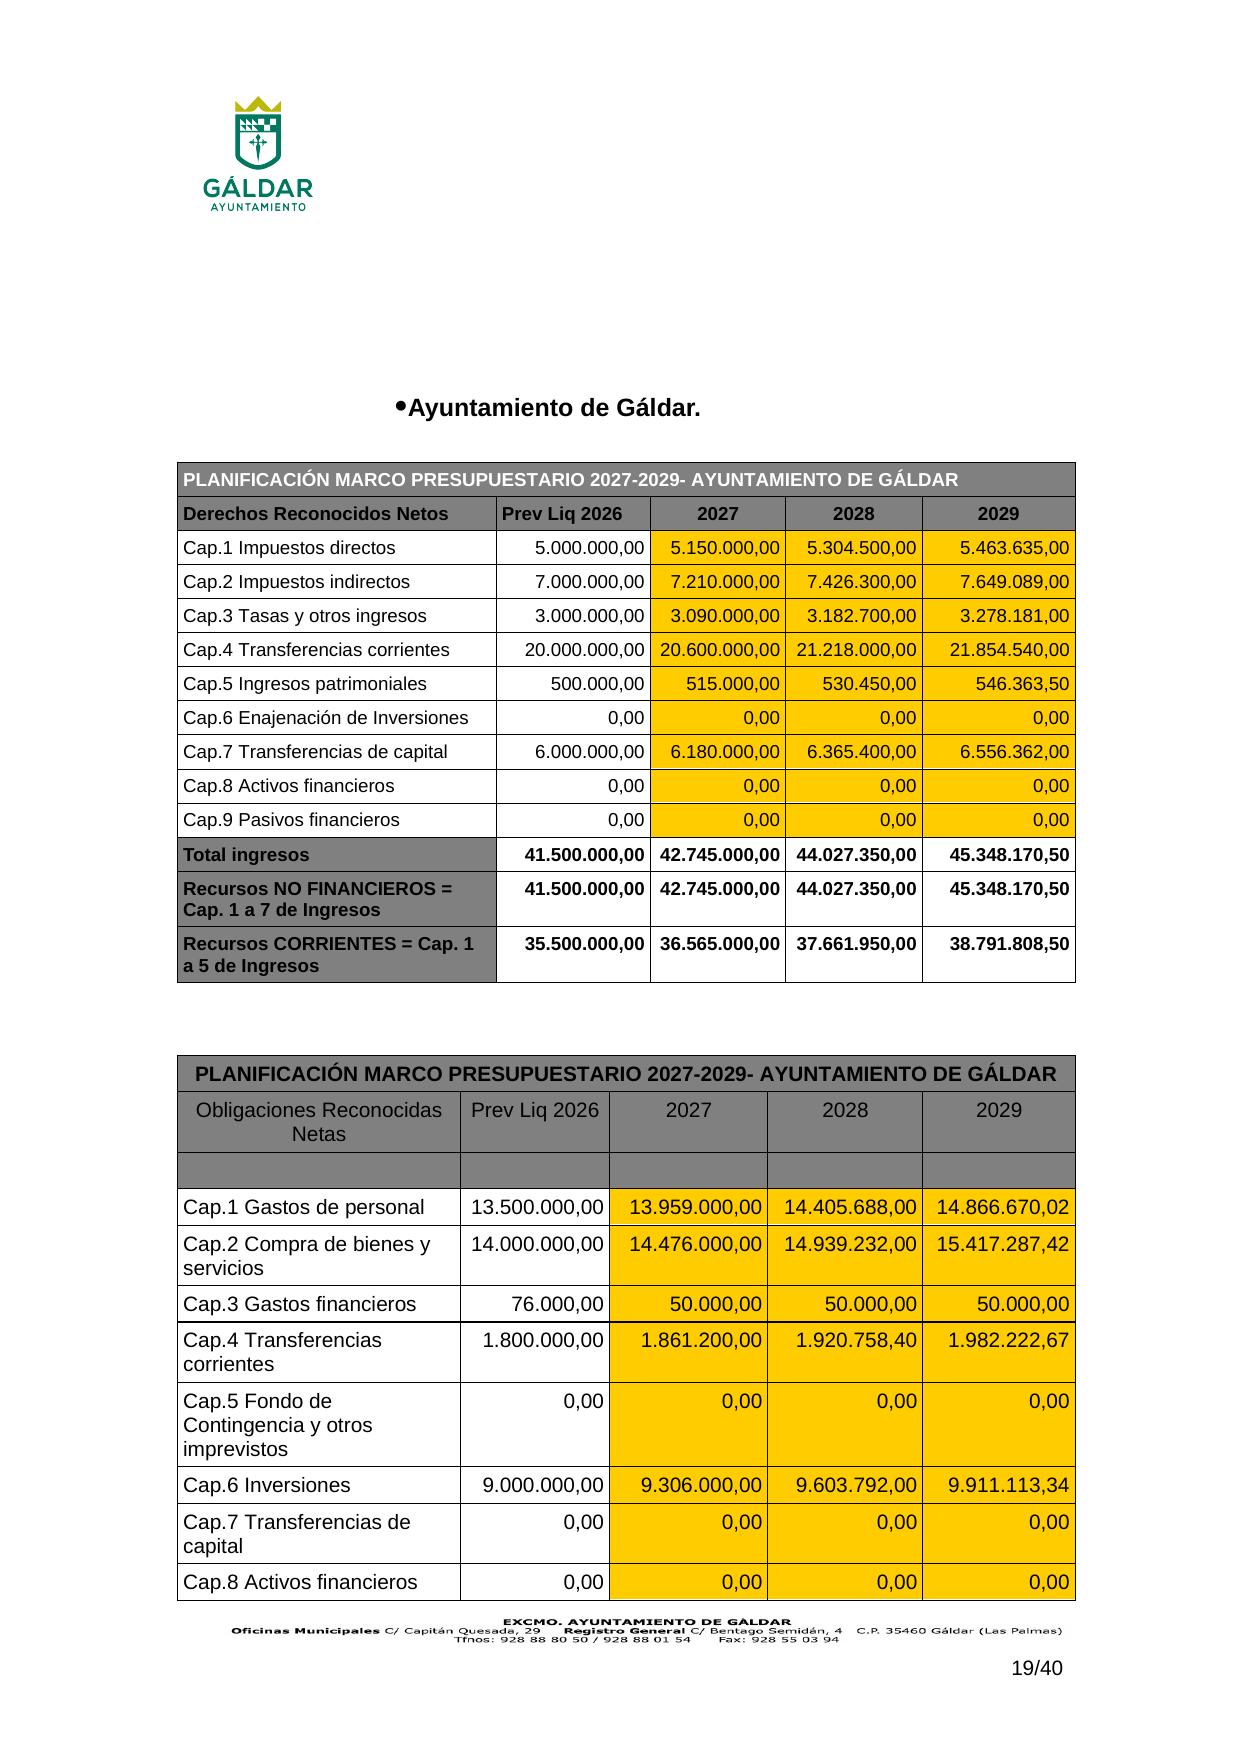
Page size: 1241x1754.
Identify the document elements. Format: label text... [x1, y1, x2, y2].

table_cell Cap.6 Enajenación de Inversiones [178, 701, 496, 734]
table_cell 21.218.000,00 [786, 633, 922, 666]
table_cell 0,00 [651, 804, 785, 837]
table_cell [768, 1153, 922, 1188]
table_cell Cap.3 Tasas y otros ingresos [178, 599, 496, 632]
table_cell 1.982.222,67 [923, 1323, 1075, 1382]
table_cell 500.000,00 [497, 667, 650, 700]
table_cell Cap.6 Inversiones [178, 1467, 460, 1503]
table_cell Prev Liq 2026 [461, 1092, 609, 1152]
table_cell Cap.5 Fondo de Contingencia y otros imprevistos [178, 1383, 460, 1466]
table_cell 14.405.688,00 [768, 1189, 922, 1224]
table_cell Recursos NO FINANCIEROS = Cap. 1 a 7 de Ingresos [178, 872, 496, 926]
table_cell 3.278.181,00 [923, 599, 1075, 632]
list Ayuntamiento de Gáldar. [396, 393, 1063, 423]
table_cell Cap.2 Compra de bienes y servicios [178, 1226, 460, 1285]
table_cell 0,00 [786, 770, 922, 802]
table_cell 0,00 [461, 1383, 609, 1466]
table_cell 1.800.000,00 [461, 1323, 609, 1382]
table_cell [610, 1153, 767, 1188]
table_cell Obligaciones Reconocidas Netas [178, 1092, 460, 1152]
table_cell Total ingresos [178, 838, 496, 871]
table_cell 20.000.000,00 [497, 633, 650, 666]
table_cell 0,00 [651, 770, 785, 802]
table_cell Recursos CORRIENTES = Cap. 1 a 5 de Ingresos [178, 927, 496, 982]
table_cell 45.348.170,50 [923, 872, 1075, 926]
table_cell 45.348.170,50 [923, 838, 1075, 871]
table_cell [461, 1153, 609, 1188]
table_cell 44.027.350,00 [786, 838, 922, 871]
table_cell [923, 1153, 1075, 1188]
table_cell 37.661.950,00 [786, 927, 922, 982]
table_cell 0,00 [610, 1564, 767, 1599]
table_cell 1.861.200,00 [610, 1323, 767, 1382]
table_cell 5.000.000,00 [497, 531, 650, 564]
table_cell 0,00 [610, 1504, 767, 1563]
table_cell 515.000,00 [651, 667, 785, 700]
table_cell [178, 1153, 460, 1188]
table_cell 0,00 [923, 701, 1075, 734]
table_cell 14.866.670,02 [923, 1189, 1075, 1224]
table_cell 14.939.232,00 [768, 1226, 922, 1285]
table_cell 0,00 [786, 804, 922, 837]
table_cell 2028 [786, 497, 922, 530]
table_cell 0,00 [923, 1504, 1075, 1563]
table_cell 15.417.287,42 [923, 1226, 1075, 1285]
table_cell Cap.4 Transferencias corrientes [178, 633, 496, 666]
table_header PLANIFICACIÓN MARCO PRESUPUESTARIO 2027-2029- AYUNTAMIENTO DE GÁLDAR [178, 463, 1075, 496]
table_cell 0,00 [497, 770, 650, 802]
table_cell 13.500.000,00 [461, 1189, 609, 1224]
table_cell 0,00 [651, 701, 785, 734]
table_cell 0,00 [461, 1564, 609, 1599]
table_cell Cap.4 Transferencias corrientes [178, 1323, 460, 1382]
table_cell 0,00 [497, 701, 650, 734]
picture [234, 1618, 1071, 1643]
table_cell 7.000.000,00 [497, 565, 650, 598]
table_cell 42.745.000,00 [651, 838, 785, 871]
table_cell 546.363,50 [923, 667, 1075, 700]
table_cell 20.600.000,00 [651, 633, 785, 666]
table_cell 3.182.700,00 [786, 599, 922, 632]
table_cell 0,00 [923, 770, 1075, 802]
table_cell 2027 [651, 497, 785, 530]
table_cell 6.365.400,00 [786, 735, 922, 768]
table_cell 76.000,00 [461, 1286, 609, 1321]
table_cell Cap.7 Transferencias de capital [178, 1504, 460, 1563]
table_cell 0,00 [461, 1504, 609, 1563]
table_cell 36.565.000,00 [651, 927, 785, 982]
table_cell 14.476.000,00 [610, 1226, 767, 1285]
table_cell 5.463.635,00 [923, 531, 1075, 564]
table_cell Cap.1 Impuestos directos [178, 531, 496, 564]
table_cell 530.450,00 [786, 667, 922, 700]
table_cell 7.649.089,00 [923, 565, 1075, 598]
table_cell 41.500.000,00 [497, 872, 650, 926]
table_cell 0,00 [786, 701, 922, 734]
table_cell 3.090.000,00 [651, 599, 785, 632]
table_cell Cap.5 Ingresos patrimoniales [178, 667, 496, 700]
table_cell 3.000.000,00 [497, 599, 650, 632]
table_cell Cap.9 Pasivos financieros [178, 804, 496, 837]
table_cell 0,00 [610, 1383, 767, 1466]
table_cell 6.000.000,00 [497, 735, 650, 768]
table_cell 6.556.362,00 [923, 735, 1075, 768]
table_cell 7.210.000,00 [651, 565, 785, 598]
table_cell 50.000,00 [768, 1286, 922, 1321]
table_cell Cap.1 Gastos de personal [178, 1189, 460, 1224]
picture [184, 73, 331, 234]
table_cell Cap.8 Activos financieros [178, 770, 496, 802]
table_cell 0,00 [497, 804, 650, 837]
table_cell 38.791.808,50 [923, 927, 1075, 982]
table_cell 0,00 [923, 804, 1075, 837]
table_cell Cap.8 Activos financieros [178, 1564, 460, 1599]
table_cell 9.911.113,34 [923, 1467, 1075, 1503]
table_cell 21.854.540,00 [923, 633, 1075, 666]
table_cell 9.603.792,00 [768, 1467, 922, 1503]
table_cell 14.000.000,00 [461, 1226, 609, 1285]
table_cell 0,00 [768, 1504, 922, 1563]
table_cell 50.000,00 [923, 1286, 1075, 1321]
table_cell 0,00 [768, 1564, 922, 1599]
table_cell 5.150.000,00 [651, 531, 785, 564]
table_cell 44.027.350,00 [786, 872, 922, 926]
table_header PLANIFICACIÓN MARCO PRESUPUESTARIO 2027-2029- AYUNTAMIENTO DE GÁLDAR [178, 1056, 1075, 1091]
table_cell 2028 [768, 1092, 922, 1152]
table_cell 41.500.000,00 [497, 838, 650, 871]
table_cell 0,00 [923, 1383, 1075, 1466]
table_cell 5.304.500,00 [786, 531, 922, 564]
table_cell Cap.2 Impuestos indirectos [178, 565, 496, 598]
table_cell 13.959.000,00 [610, 1189, 767, 1224]
table_cell 42.745.000,00 [651, 872, 785, 926]
table_cell 1.920.758,40 [768, 1323, 922, 1382]
table_cell 9.000.000,00 [461, 1467, 609, 1503]
table_cell Cap.7 Transferencias de capital [178, 735, 496, 768]
table_cell Prev Liq 2026 [497, 497, 650, 530]
table_cell 2029 [923, 497, 1075, 530]
table_cell Cap.3 Gastos financieros [178, 1286, 460, 1321]
table_cell Derechos Reconocidos Netos [178, 497, 496, 530]
table_cell 7.426.300,00 [786, 565, 922, 598]
table_cell 6.180.000,00 [651, 735, 785, 768]
table_cell 35.500.000,00 [497, 927, 650, 982]
table_cell 9.306.000,00 [610, 1467, 767, 1503]
table_cell 2029 [923, 1092, 1075, 1152]
table_cell 50.000,00 [610, 1286, 767, 1321]
table_cell 2027 [610, 1092, 767, 1152]
table_cell 0,00 [923, 1564, 1075, 1599]
table_cell 0,00 [768, 1383, 922, 1466]
